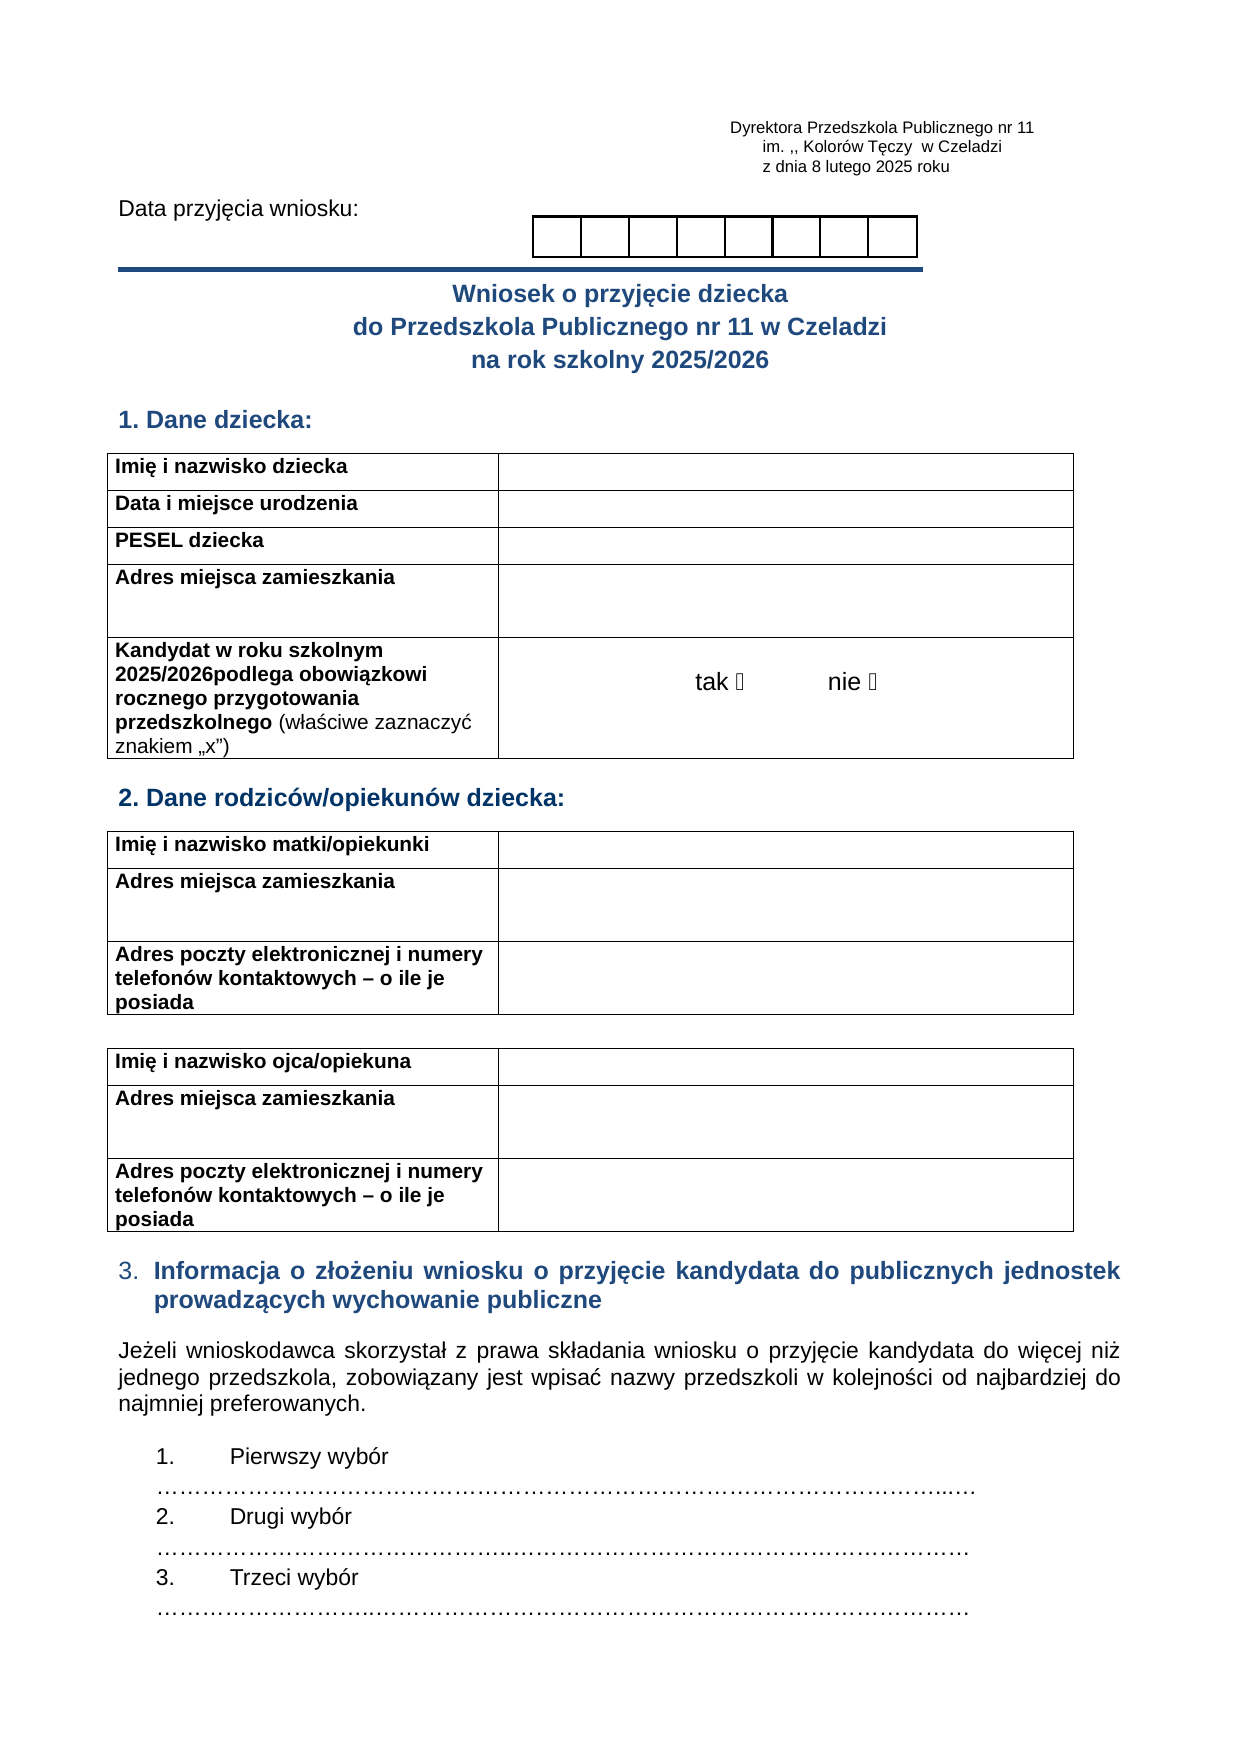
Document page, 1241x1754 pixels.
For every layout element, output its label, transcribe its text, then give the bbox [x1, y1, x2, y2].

list Trzeci wybór [156, 1564, 1122, 1590]
table_header Imię i nazwisko dziecka [108, 454, 498, 490]
table_cell Adres poczty elektronicznej i numery telefonów kontaktowych – o ile je posiada [108, 942, 498, 1013]
table_header [869, 218, 916, 256]
table_cell Adres poczty elektronicznej i numery telefonów kontaktowych – o ile je posiada [108, 1159, 498, 1231]
table_cell Data i miejsce urodzenia [108, 491, 498, 527]
text im. ,, Kolorów Tęczy w Czeladzi [118, 137, 1122, 156]
list Drugi wybór [156, 1503, 1122, 1529]
text ………………………..…………………………………………………………………… [156, 1594, 1122, 1620]
table_cell PESEL dziecka [108, 528, 498, 564]
text Data przyjęcia wniosku: [118, 195, 1122, 221]
table_cell [499, 1159, 1073, 1231]
text Dyrektora Przedszkola Publicznego nr 11 [118, 118, 1122, 137]
table_cell [499, 869, 1073, 941]
table_cell Adres miejsca zamieszkania [108, 1086, 498, 1158]
table_header [726, 218, 771, 256]
table_cell Adres miejsca zamieszkania [108, 869, 498, 941]
text ………………………………………..…………………………………………………… [156, 1533, 1122, 1560]
list Pierwszy wybór [156, 1443, 1122, 1469]
table_header [630, 218, 676, 256]
table_cell [499, 528, 1073, 564]
table_header [821, 218, 867, 256]
table_cell [499, 942, 1073, 1013]
text z dnia 8 lutego 2025 roku [118, 156, 1122, 176]
table_cell Kandydat w roku szkolnym 2025/2026podlega obowiązkowi rocznego przygotowania przedszkolnego (właściwe zaznaczyć znakiem „x”) [108, 638, 498, 758]
table_header Imię i nazwisko ojca/opiekuna [108, 1049, 498, 1085]
table_cell tak  nie  [499, 638, 1073, 758]
table_header [499, 832, 1073, 868]
table_cell [499, 1086, 1073, 1158]
text 2. Dane rodziców/opiekunów dziecka: [118, 783, 1122, 812]
table_header [678, 218, 724, 256]
text na rok szkolny 2025/2026 [118, 345, 1122, 373]
text Jeżeli wnioskodawca skorzystał z prawa składania wniosku o przyjęcie kandydata do więcej niż jednego przedszkola, zobowiązany jest wpisać nazwy przedszkoli w kolejności od najbardziej do najmniej preferowanych. [118, 1337, 1122, 1416]
table_header [774, 218, 819, 256]
table_cell [499, 565, 1073, 637]
table_header [499, 454, 1073, 490]
list Informacja o złożeniu wniosku o przyjęcie kandydata do publicznych jednostek prowadzących wychowanie publiczne [118, 1256, 1122, 1313]
table_cell Adres miejsca zamieszkania [108, 565, 498, 637]
text Wniosek o przyjęcie dziecka [118, 279, 1122, 307]
table_header [499, 1049, 1073, 1085]
table_header Imię i nazwisko matki/opiekunki [108, 832, 498, 868]
table_cell [499, 491, 1073, 527]
table_header [582, 218, 628, 256]
text 1. Dane dziecka: [118, 405, 1122, 434]
text …………………………………………………………………………………………...… [156, 1473, 1122, 1499]
text do Przedszkola Publicznego nr 11 w Czeladzi [118, 312, 1122, 340]
table_header [534, 218, 580, 256]
